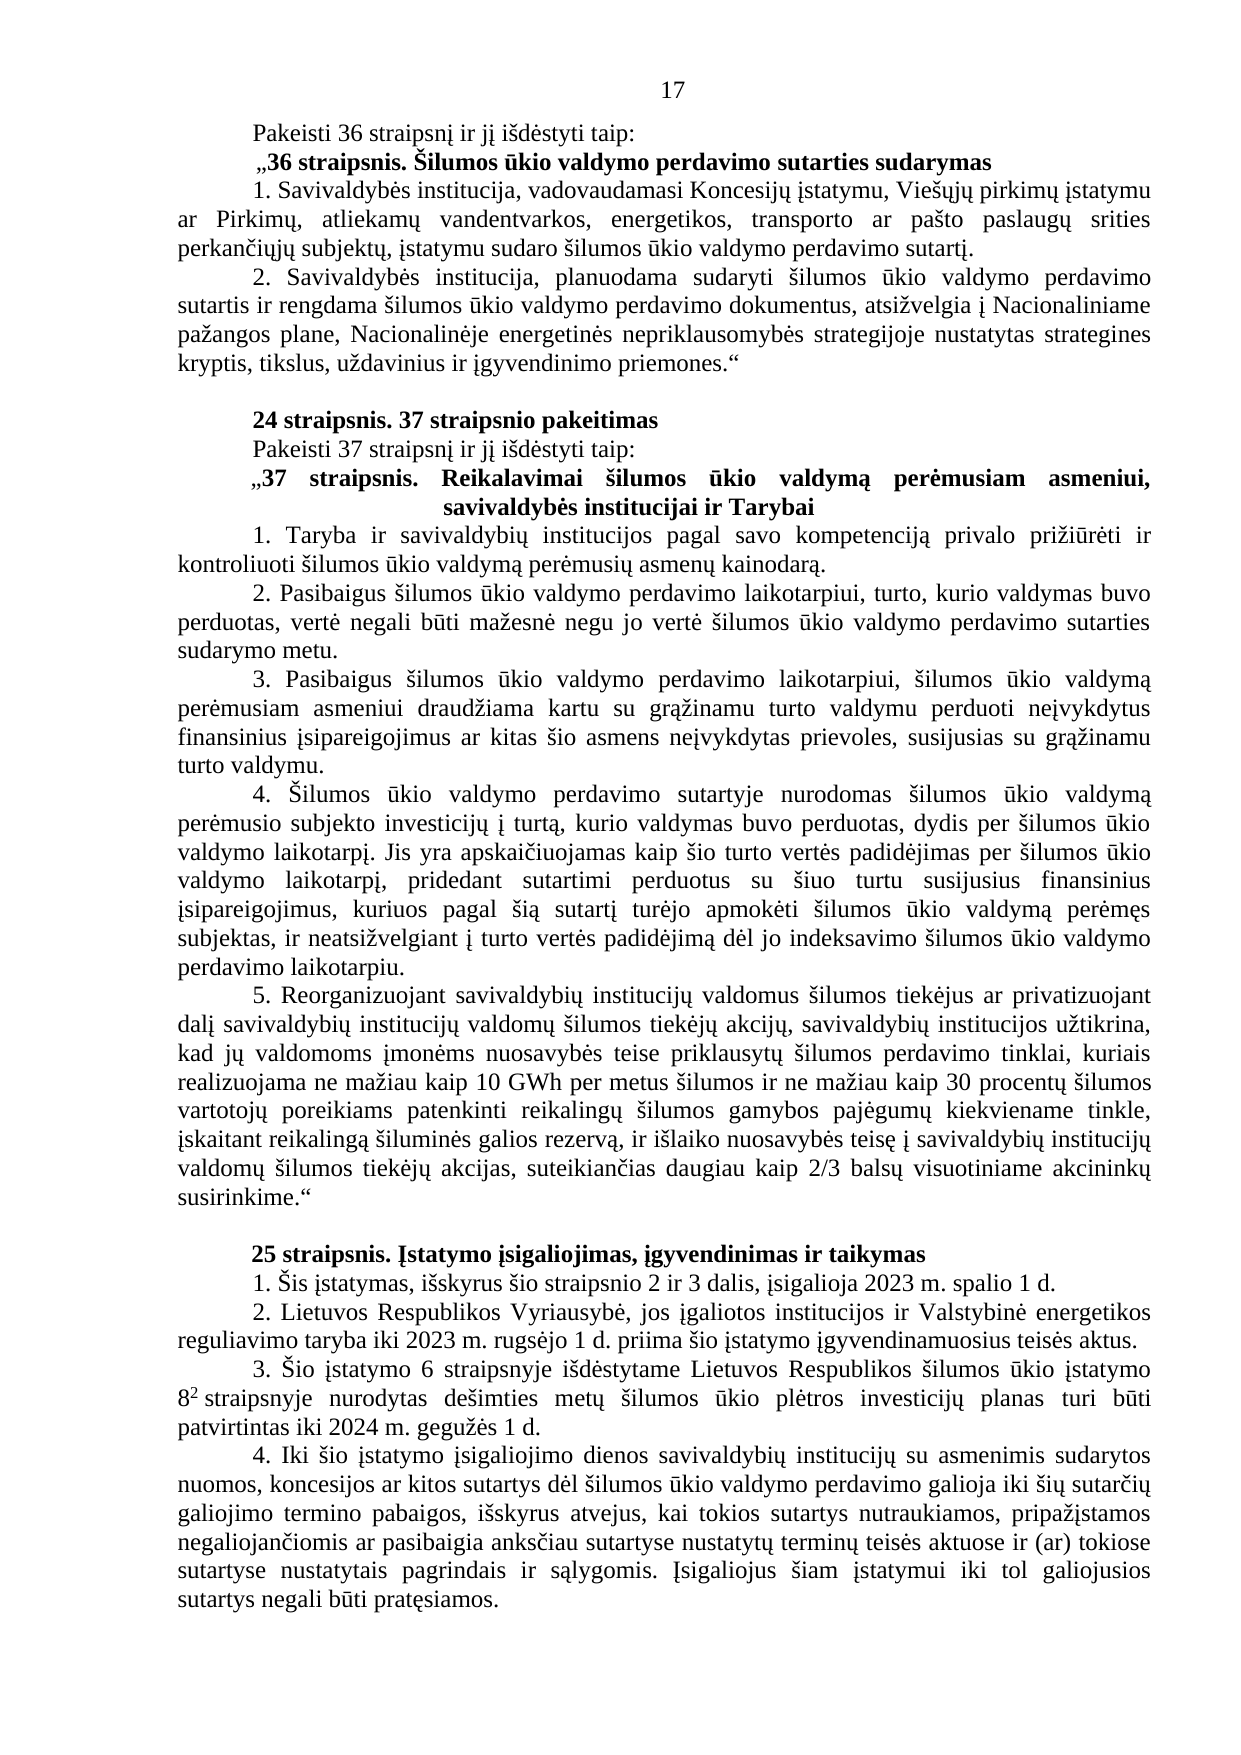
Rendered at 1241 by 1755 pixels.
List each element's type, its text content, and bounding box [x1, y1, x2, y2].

text „36 straipsnis. Šilumos ūkio valdymo perdavimo sutarties sudarymas [256, 147, 1152, 176]
text 1. Šis įstatymas, išskyrus šio straipsnio 2 ir 3 dalis, įsigalioja 2023 m. spalio 1 d. [177, 1268, 1152, 1297]
text 3. Pasibaigus šilumos ūkio valdymo perdavimo laikotarpiui, šilumos ūkio valdymą perėmusiam asmeniui draudžiama kartu su grąžinamu turto valdymu perduoti neįvykdytus finansinius įsipareigojimus ar kitas šio asmens neįvykdytas prievoles, susijusias su grąžinamu turto valdymu. [177, 664, 1152, 779]
text Pakeisti 37 straipsnį ir jį išdėstyti taip: [177, 434, 1152, 463]
text 3. Šio įstatymo 6 straipsnyje išdėstytame Lietuvos Respublikos šilumos ūkio įstatymo 82 straipsnyje nurodytas dešimties metų šilumos ūkio plėtros investicijų planas turi būti patvirtintas iki 2024 m. gegužės 1 d. [177, 1354, 1152, 1441]
text 2. Pasibaigus šilumos ūkio valdymo perdavimo laikotarpiui, turto, kurio valdymas buvo perduotas, vertė negali būti mažesnė negu jo vertė šilumos ūkio valdymo perdavimo sutarties sudarymo metu. [177, 578, 1152, 664]
text 1. Savivaldybės institucija, vadovaudamasi Koncesijų įstatymu, Viešųjų pirkimų įstatymu ar Pirkimų, atliekamų vandentvarkos, energetikos, transporto ar pašto paslaugų srities perkančiųjų subjektų, įstatymu sudaro šilumos ūkio valdymo perdavimo sutartį. [177, 176, 1152, 262]
text 2. Savivaldybės institucija, planuodama sudaryti šilumos ūkio valdymo perdavimo sutartis ir rengdama šilumos ūkio valdymo perdavimo dokumentus, atsižvelgia į Nacionaliniame pažangos plane, Nacionalinėje energetinės nepriklausomybės strategijoje nustatytas strategines kryptis, tikslus, uždavinius ir įgyvendinimo priemones.“ [177, 262, 1152, 377]
text 4. Šilumos ūkio valdymo perdavimo sutartyje nurodomas šilumos ūkio valdymą perėmusio subjekto investicijų į turtą, kurio valdymas buvo perduotas, dydis per šilumos ūkio valdymo laikotarpį. Jis yra apskaičiuojamas kaip šio turto vertės padidėjimas per šilumos ūkio valdymo laikotarpį, pridedant sutartimi perduotus su šiuo turtu susijusius finansinius įsipareigojimus, kuriuos pagal šią sutartį turėjo apmokėti šilumos ūkio valdymą perėmęs subjektas, ir neatsižvelgiant į turto vertės padidėjimą dėl jo indeksavimo šilumos ūkio valdymo perdavimo laikotarpiu. [177, 779, 1152, 981]
text Pakeisti 36 straipsnį ir jį išdėstyti taip: [177, 118, 1152, 147]
text 25 straipsnis. Įstatymo įsigaliojimas, įgyvendinimas ir taikymas [177, 1239, 1152, 1268]
text 1. Taryba ir savivaldybių institucijos pagal savo kompetenciją privalo prižiūrėti ir kontroliuoti šilumos ūkio valdymą perėmusių asmenų kainodarą. [177, 521, 1152, 578]
text 24 straipsnis. 37 straipsnio pakeitimas [177, 406, 1152, 434]
text 2. Lietuvos Respublikos Vyriausybė, jos įgaliotos institucijos ir Valstybinė energetikos reguliavimo taryba iki 2023 m. rugsėjo 1 d. priima šio įstatymo įgyvendinamuosius teisės aktus. [177, 1297, 1152, 1354]
text „37 straipsnis. Reikalavimai šilumos ūkio valdymą perėmusiam asmeniui, savivaldybės institucijai ir Tarybai [250, 463, 1152, 521]
text 5. Reorganizuojant savivaldybių institucijų valdomus šilumos tiekėjus ar privatizuojant dalį savivaldybių institucijų valdomų šilumos tiekėjų akcijų, savivaldybių institucijos užtikrina, kad jų valdomoms įmonėms nuosavybės teise priklausytų šilumos perdavimo tinklai, kuriais realizuojama ne mažiau kaip 10 GWh per metus šilumos ir ne mažiau kaip 30 procentų šilumos vartotojų poreikiams patenkinti reikalingų šilumos gamybos pajėgumų kiekviename tinkle, įskaitant reikalingą šiluminės galios rezervą, ir išlaiko nuosavybės teisę į savivaldybių institucijų valdomų šilumos tiekėjų akcijas, suteikiančias daugiau kaip 2/3 balsų visuotiniame akcininkų susirinkime.“ [177, 981, 1152, 1211]
text 4. Iki šio įstatymo įsigaliojimo dienos savivaldybių institucijų su asmenimis sudarytos nuomos, koncesijos ar kitos sutartys dėl šilumos ūkio valdymo perdavimo galioja iki šių sutarčių galiojimo termino pabaigos, išskyrus atvejus, kai tokios sutartys nutraukiamos, pripažįstamos negaliojančiomis ar pasibaigia anksčiau sutartyse nustatytų terminų teisės aktuose ir (ar) tokiose sutartyse nustatytais pagrindais ir sąlygomis. Įsigaliojus šiam įstatymui iki tol galiojusios sutartys negali būti pratęsiamos. [177, 1441, 1152, 1613]
